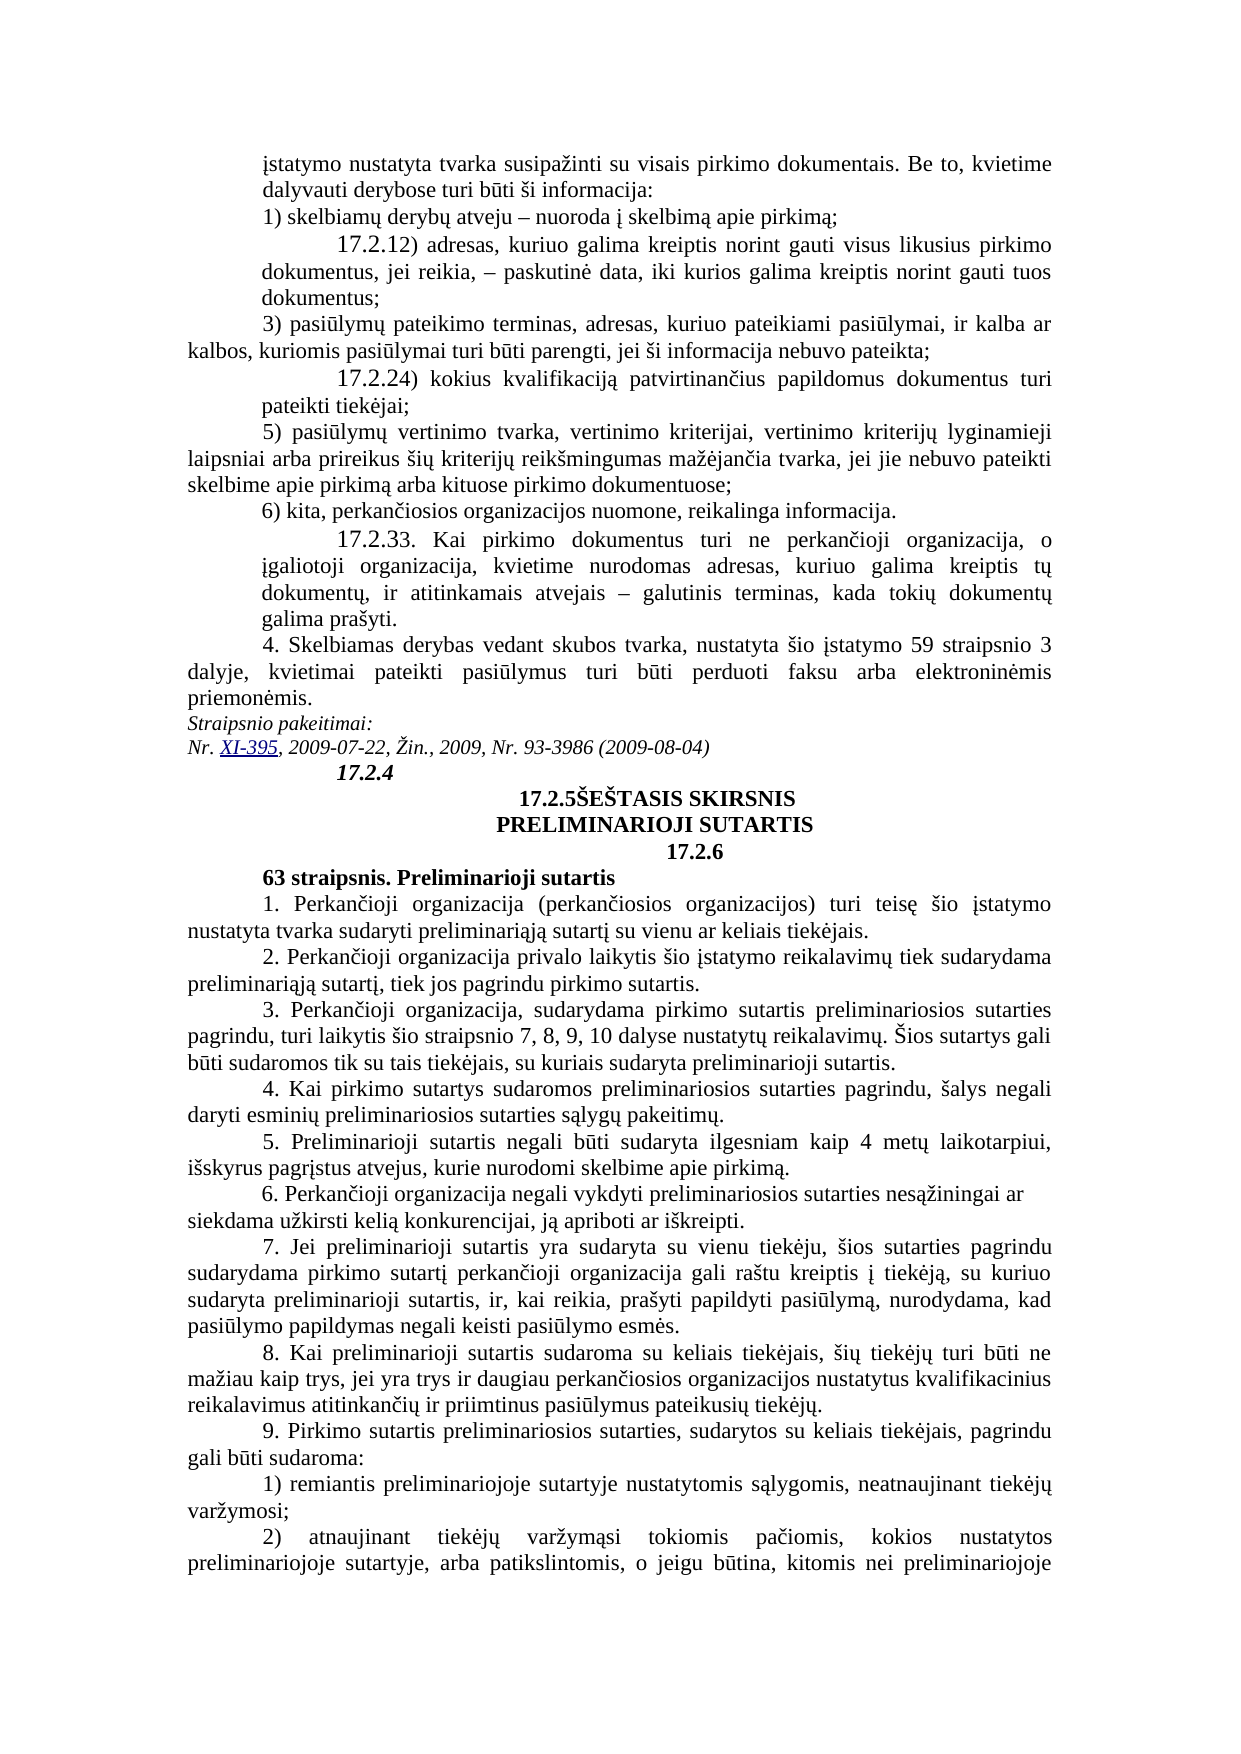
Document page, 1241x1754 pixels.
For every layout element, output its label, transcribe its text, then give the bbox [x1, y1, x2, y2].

subtitle įstatymo nustatyta tvarka susipažinti su visais pirkimo dokumentais. Be to, kvietime dalyvauti derybose turi būti ši informacija: [187, 150, 1053, 203]
text 3) pasiūlymų pateikimo terminas, adresas, kuriuo pateikiami pasiūlymai, ir kalba ar kalbos, kuriomis pasiūlymai turi būti parengti, jei ši informacija nebuvo pateikta; [187, 311, 1053, 363]
text 4. Skelbiamas derybas vedant skubos tvarka, nustatyta šio įstatymo 59 straipsnio 3 dalyje, kvietimai pateikti pasiūlymus turi būti perduoti faksu arba elektroninėmis priemonėmis. [187, 632, 1053, 711]
subtitle 3. Kai pirkimo dokumentus turi ne perkančioji organizacija, o įgaliotoji organizacija, kvietime nurodomas adresas, kuriuo galima kreiptis tų dokumentų, ir atitinkamais atvejais – galutinis terminas, kada tokių dokumentų galima prašyti. [187, 524, 1053, 632]
text 6. Perkančioji organizacija negali vykdyti preliminariosios sutarties nesąžiningai ar siekdama užkirsti kelią konkurencijai, ją apriboti ar iškreipti. [187, 1180, 1053, 1233]
text 1. Perkančioji organizacija (perkančiosios organizacijos) turi teisę šio įstatymo nustatyta tvarka sudaryti preliminariąją sutartį su vienu ar keliais tiekėjais. [187, 891, 1053, 943]
text 1) skelbiamų derybų atveju – nuoroda į skelbimą apie pirkimą; [187, 203, 1053, 229]
subtitle 4) kokius kvalifikaciją patvirtinančius papildomus dokumentus turi pateikti tiekėjai; [187, 363, 1053, 418]
text 2) atnaujinant tiekėjų varžymąsi tokiomis pačiomis, kokios nustatytos preliminariojoje sutartyje, arba patikslintomis, o jeigu būtina, kitomis nei preliminariojoje [187, 1523, 1053, 1576]
text 1) remiantis preliminariojoje sutartyje nustatytomis sąlygomis, neatnaujinant tiekėjų varžymosi; [187, 1470, 1053, 1523]
subtitle 2) adresas, kuriuo galima kreiptis norint gauti visus likusius pirkimo dokumentus, jei reikia, – paskutinė data, iki kurios galima kreiptis norint gauti tuos dokumentus; [187, 229, 1053, 311]
text 5) pasiūlymų vertinimo tvarka, vertinimo kriterijai, vertinimo kriterijų lyginamieji laipsniai arba prireikus šių kriterijų reikšmingumas mažėjančia tvarka, jei jie nebuvo pateikti skelbime apie pirkimą arba kituose pirkimo dokumentuose; [187, 418, 1053, 497]
text 7. Jei preliminarioji sutartis yra sudaryta su vienu tiekėju, šios sutarties pagrindu sudarydama pirkimo sutartį perkančioji organizacija gali raštu kreiptis į tiekėją, su kuriuo sudaryta preliminarioji sutartis, ir, kai reikia, prašyti papildyti pasiūlymą, nurodydama, kad pasiūlymo papildymas negali keisti pasiūlymo esmės. [187, 1233, 1053, 1338]
text Straipsnio pakeitimai: [187, 711, 1053, 735]
text 4. Kai pirkimo sutartys sudaromos preliminariosios sutarties pagrindu, šalys negali daryti esminių preliminariosios sutarties sąlygų pakeitimų. [187, 1075, 1053, 1128]
text 5. Preliminarioji sutartis negali būti sudaryta ilgesniam kaip 4 metų laikotarpiui, išskyrus pagrįstus atvejus, kurie nurodomi skelbime apie pirkimą. [187, 1128, 1053, 1180]
subtitle PRELIMINARIOJI SUTARTIS [187, 811, 1053, 838]
text 8. Kai preliminarioji sutartis sudaroma su keliais tiekėjais, šių tiekėjų turi būti ne mažiau kaip trys, jei yra trys ir daugiau perkančiosios organizacijos nustatytus kvalifikacinius reikalavimus atitinkančių ir priimtinus pasiūlymus pateikusių tiekėjų. [187, 1338, 1053, 1418]
subtitle ŠEŠTASIS SKIRSNIS [187, 785, 1053, 811]
text 3. Perkančioji organizacija, sudarydama pirkimo sutartis preliminariosios sutarties pagrindu, turi laikytis šio straipsnio 7, 8, 9, 10 dalyse nustatytų reikalavimų. Šios sutartys gali būti sudaromos tik su tais tiekėjais, su kuriais sudaryta preliminarioji sutartis. [187, 996, 1053, 1075]
text 9. Pirkimo sutartis preliminariosios sutarties, sudarytos su keliais tiekėjais, pagrindu gali būti sudaroma: [187, 1418, 1053, 1470]
text Nr. XI-395, 2009-07-22, Žin., 2009, Nr. 93-3986 (2009-08-04) [187, 735, 1053, 759]
text 63 straipsnis. Preliminarioji sutartis [187, 864, 1053, 891]
text 6) kita, perkančiosios organizacijos nuomone, reikalinga informacija. [187, 497, 1053, 524]
text 2. Perkančioji organizacija privalo laikytis šio įstatymo reikalavimų tiek sudarydama preliminariąją sutartį, tiek jos pagrindu pirkimo sutartis. [187, 943, 1053, 996]
